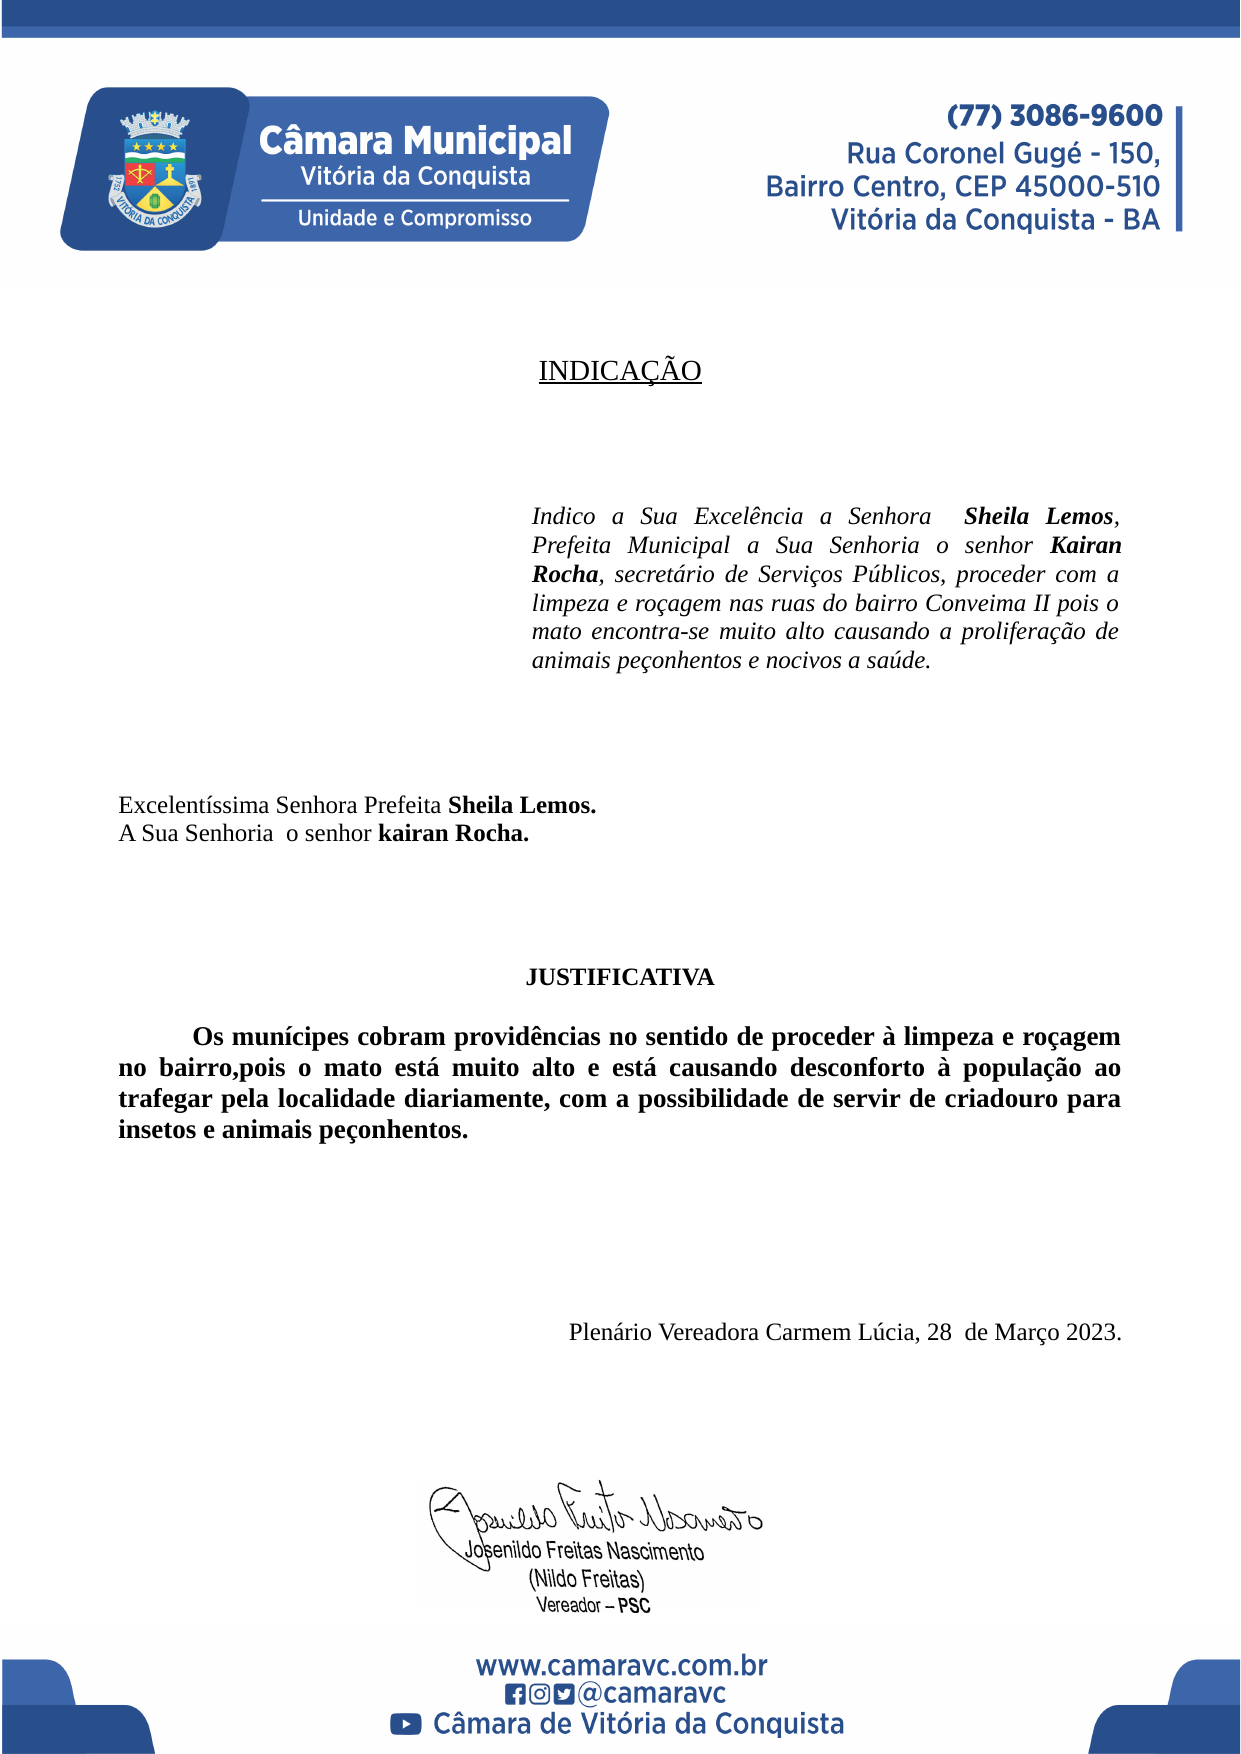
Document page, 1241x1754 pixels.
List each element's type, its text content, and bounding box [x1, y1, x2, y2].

picture [2, 1624, 1241, 1754]
text INDICAÇÃO [118, 353, 1122, 386]
picture [414, 1475, 764, 1613]
text Indico a Sua Excelência a Senhora Sheila Lemos, Prefeita Municipal a Sua Senhoria o senhor Kairan Rocha, secretário de Serviços Públicos, proceder com a limpeza e roçagem nas ruas do bairro Conveima II pois o mato encontra-se muito alto causando a proliferação de animais peçonhentos e nocivos a saúde. [532, 501, 1122, 674]
picture [1, 0, 1240, 288]
text Os munícipes cobram providências no sentido de proceder à limpeza e roçagem no bairro,pois o mato está muito alto e está causando desconforto à população ao trafegar pela localidade diariamente, com a possibilidade de servir de criadouro para insetos e animais peçonhentos. [118, 1020, 1122, 1144]
text A Sua Senhoria o senhor kairan Rocha. [118, 818, 1122, 847]
text Excelentíssima Senhora Prefeita Sheila Lemos. [118, 790, 1122, 818]
text Plenário Vereadora Carmem Lúcia, 28 de Março 2023. [118, 1317, 1122, 1346]
text JUSTIFICATIVA [118, 962, 1122, 991]
